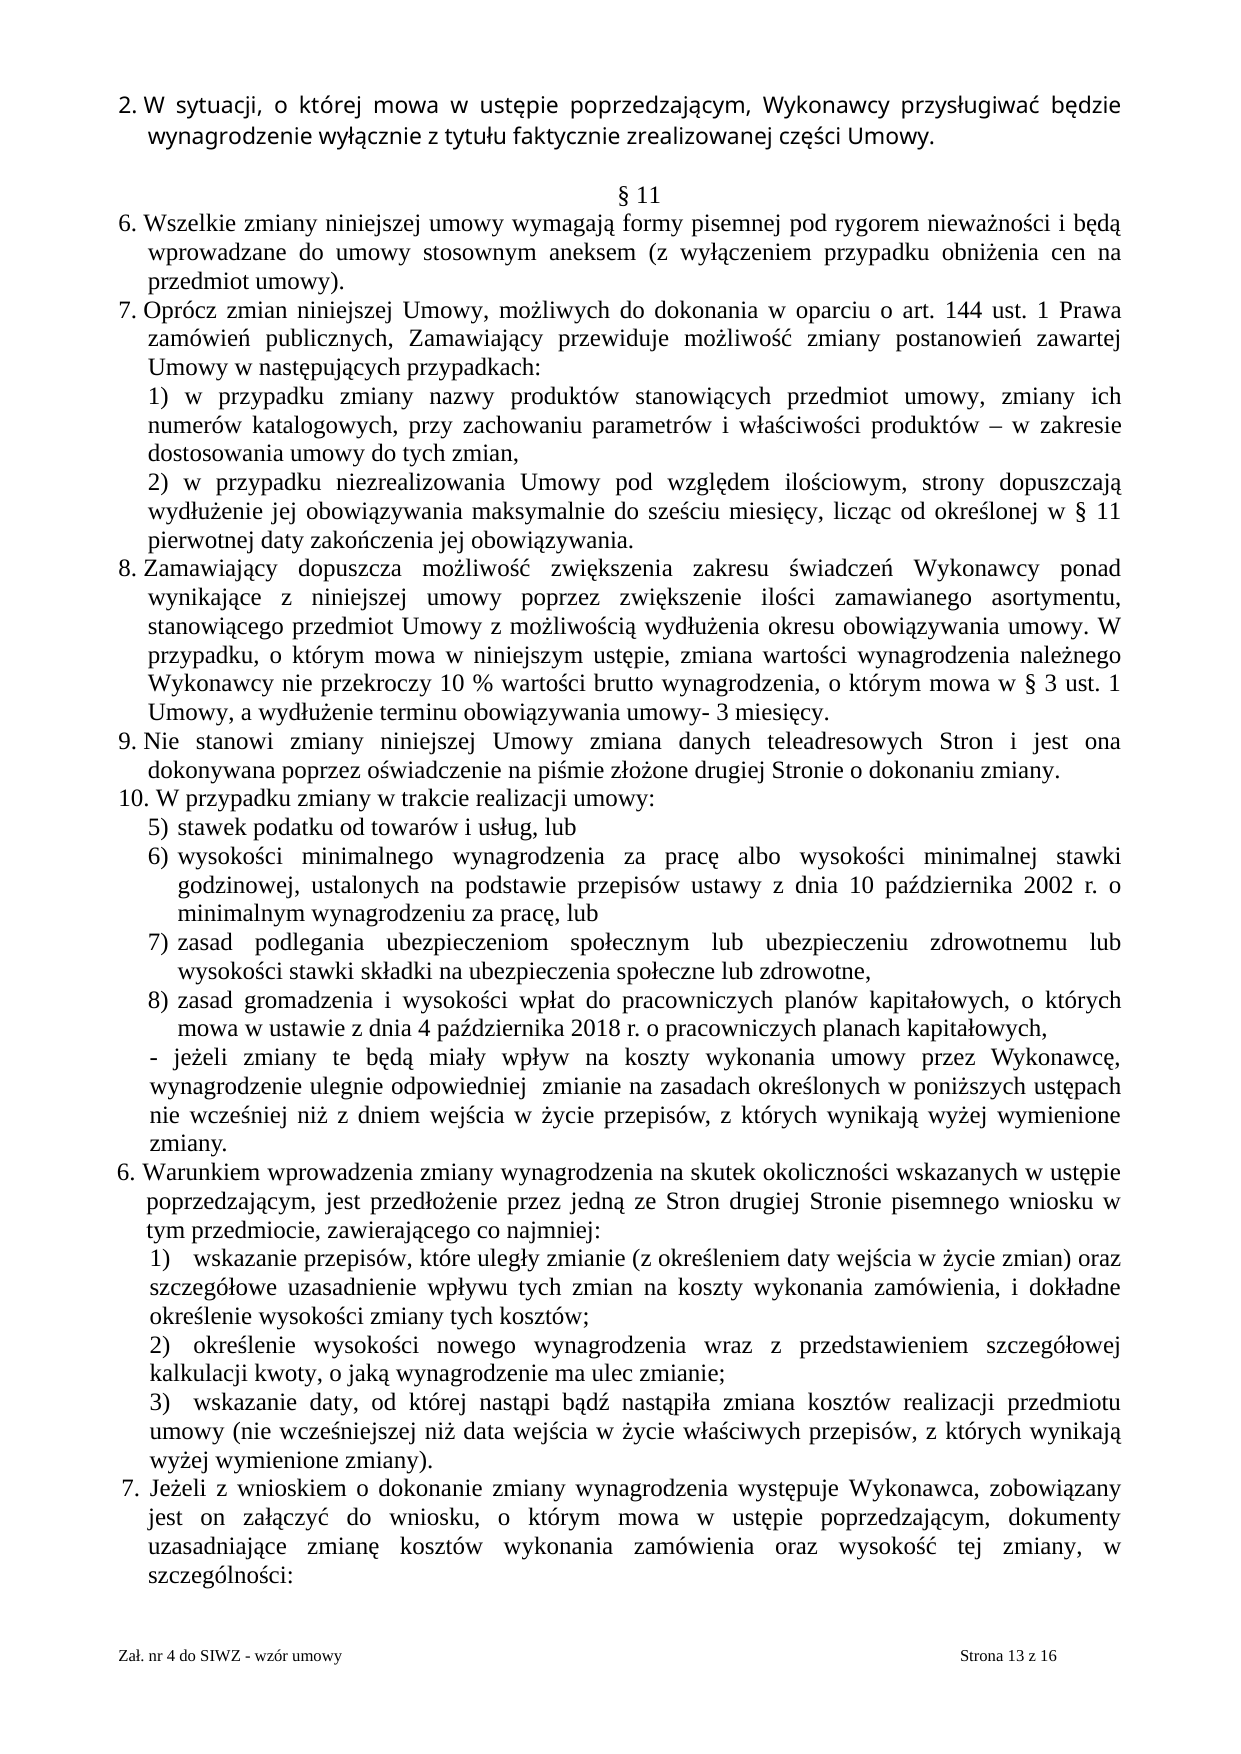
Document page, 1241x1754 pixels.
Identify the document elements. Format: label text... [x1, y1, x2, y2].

list 1) w przypadku zmiany nazwy produktów stanowiących przedmiot umowy, zmiany ich numerów katalogowych, przy zachowaniu parametrów i właściwości produktów – w zakresie dostosowania umowy do tych zmian, [118, 381, 1122, 467]
list określenie wysokości nowego wynagrodzenia wraz z przedstawieniem szczegółowej kalkulacji kwoty, o jaką wynagrodzenie ma ulec zmianie; [149, 1330, 1122, 1387]
text - jeżeli zmiany te będą miały wpływ na koszty wykonania umowy przez Wykonawcę, wynagrodzenie ulegnie odpowiedniej zmianie na zasadach określonych w poniższych ustępach nie wcześniej niż z dniem wejścia w życie przepisów, z których wynikają wyżej wymienione zmiany. [149, 1042, 1122, 1157]
text 6. Warunkiem wprowadzenia zmiany wynagrodzenia na skutek okoliczności wskazanych w ustępie poprzedzającym, jest przedłożenie przez jedną ze Stron drugiej Stronie pisemnego wniosku w tym przedmiocie, zawierającego co najmniej: [117, 1157, 1122, 1243]
list stawek podatku od towarów i usług, lub [148, 812, 1122, 841]
list 2) w przypadku niezrealizowania Umowy pod względem ilościowym, strony dopuszczają wydłużenie jej obowiązywania maksymalnie do sześciu miesięcy, licząc od określonej w § 11 pierwotnej daty zakończenia jej obowiązywania. [118, 467, 1122, 553]
list wskazanie daty, od której nastąpi bądź nastąpiła zmiana kosztów realizacji przedmiotu umowy (nie wcześniejszej niż data wejścia w życie właściwych przepisów, z których wynikają wyżej wymienione zmiany). [149, 1387, 1122, 1473]
list Zamawiający dopuszcza możliwość zwiększenia zakresu świadczeń Wykonawcy ponad wynikające z niniejszej umowy poprzez zwiększenie ilości zamawianego asortymentu, stanowiącego przedmiot Umowy z możliwością wydłużenia okresu obowiązywania umowy. W przypadku, o którym mowa w niniejszym ustępie, zmiana wartości wynagrodzenia należnego Wykonawcy nie przekroczy 10 % wartości brutto wynagrodzenia, o którym mowa w § 3 ust. 1 Umowy, a wydłużenie terminu obowiązywania umowy- 3 miesięcy. [118, 553, 1122, 726]
list wskazanie przepisów, które uległy zmianie (z określeniem daty wejścia w życie zmian) oraz szczegółowe uzasadnienie wpływu tych zmian na koszty wykonania zamówienia, i dokładne określenie wysokości zmiany tych kosztów; [149, 1243, 1122, 1330]
list Wszelkie zmiany niniejszej umowy wymagają formy pisemnej pod rygorem nieważności i będą wprowadzane do umowy stosownym aneksem (z wyłączeniem przypadku obniżenia cen na przedmiot umowy). [118, 208, 1122, 295]
list Oprócz zmian niniejszej Umowy, możliwych do dokonania w oparciu o art. 144 ust. 1 Prawa zamówień publicznych, Zamawiający przewiduje możliwość zmiany postanowień zawartej Umowy w następujących przypadkach: [118, 295, 1122, 381]
list Nie stanowi zmiany niniejszej Umowy zmiana danych teleadresowych Stron i jest ona dokonywana poprzez oświadczenie na piśmie złożone drugiej Stronie o dokonaniu zmiany. [118, 726, 1122, 783]
list zasad gromadzenia i wysokości wpłat do pracowniczych planów kapitałowych, o których mowa w ustawie z dnia 4 października 2018 r. o pracowniczych planach kapitałowych, [148, 985, 1122, 1042]
list zasad podlegania ubezpieczeniom społecznym lub ubezpieczeniu zdrowotnemu lub wysokości stawki składki na ubezpieczenia społeczne lub zdrowotne, [148, 927, 1122, 985]
list W sytuacji, o której mowa w ustępie poprzedzającym, Wykonawcy przysługiwać będzie wynagrodzenie wyłącznie z tytułu faktycznie zrealizowanej części Umowy. [118, 88, 1122, 151]
list wysokości minimalnego wynagrodzenia za pracę albo wysokości minimalnej stawki godzinowej, ustalonych na podstawie przepisów ustawy z dnia 10 października 2002 r. o minimalnym wynagrodzeniu za pracę, lub [148, 841, 1122, 927]
text § 11 [156, 180, 1122, 208]
list W przypadku zmiany w trakcie realizacji umowy: [118, 783, 1122, 812]
text 7. Jeżeli z wnioskiem o dokonanie zmiany wynagrodzenia występuje Wykonawca, zobowiązany jest on załączyć do wniosku, o którym mowa w ustępie poprzedzającym, dokumenty uzasadniające zmianę kosztów wykonania zamówienia oraz wysokość tej zmiany, w szczególności: [121, 1473, 1122, 1588]
